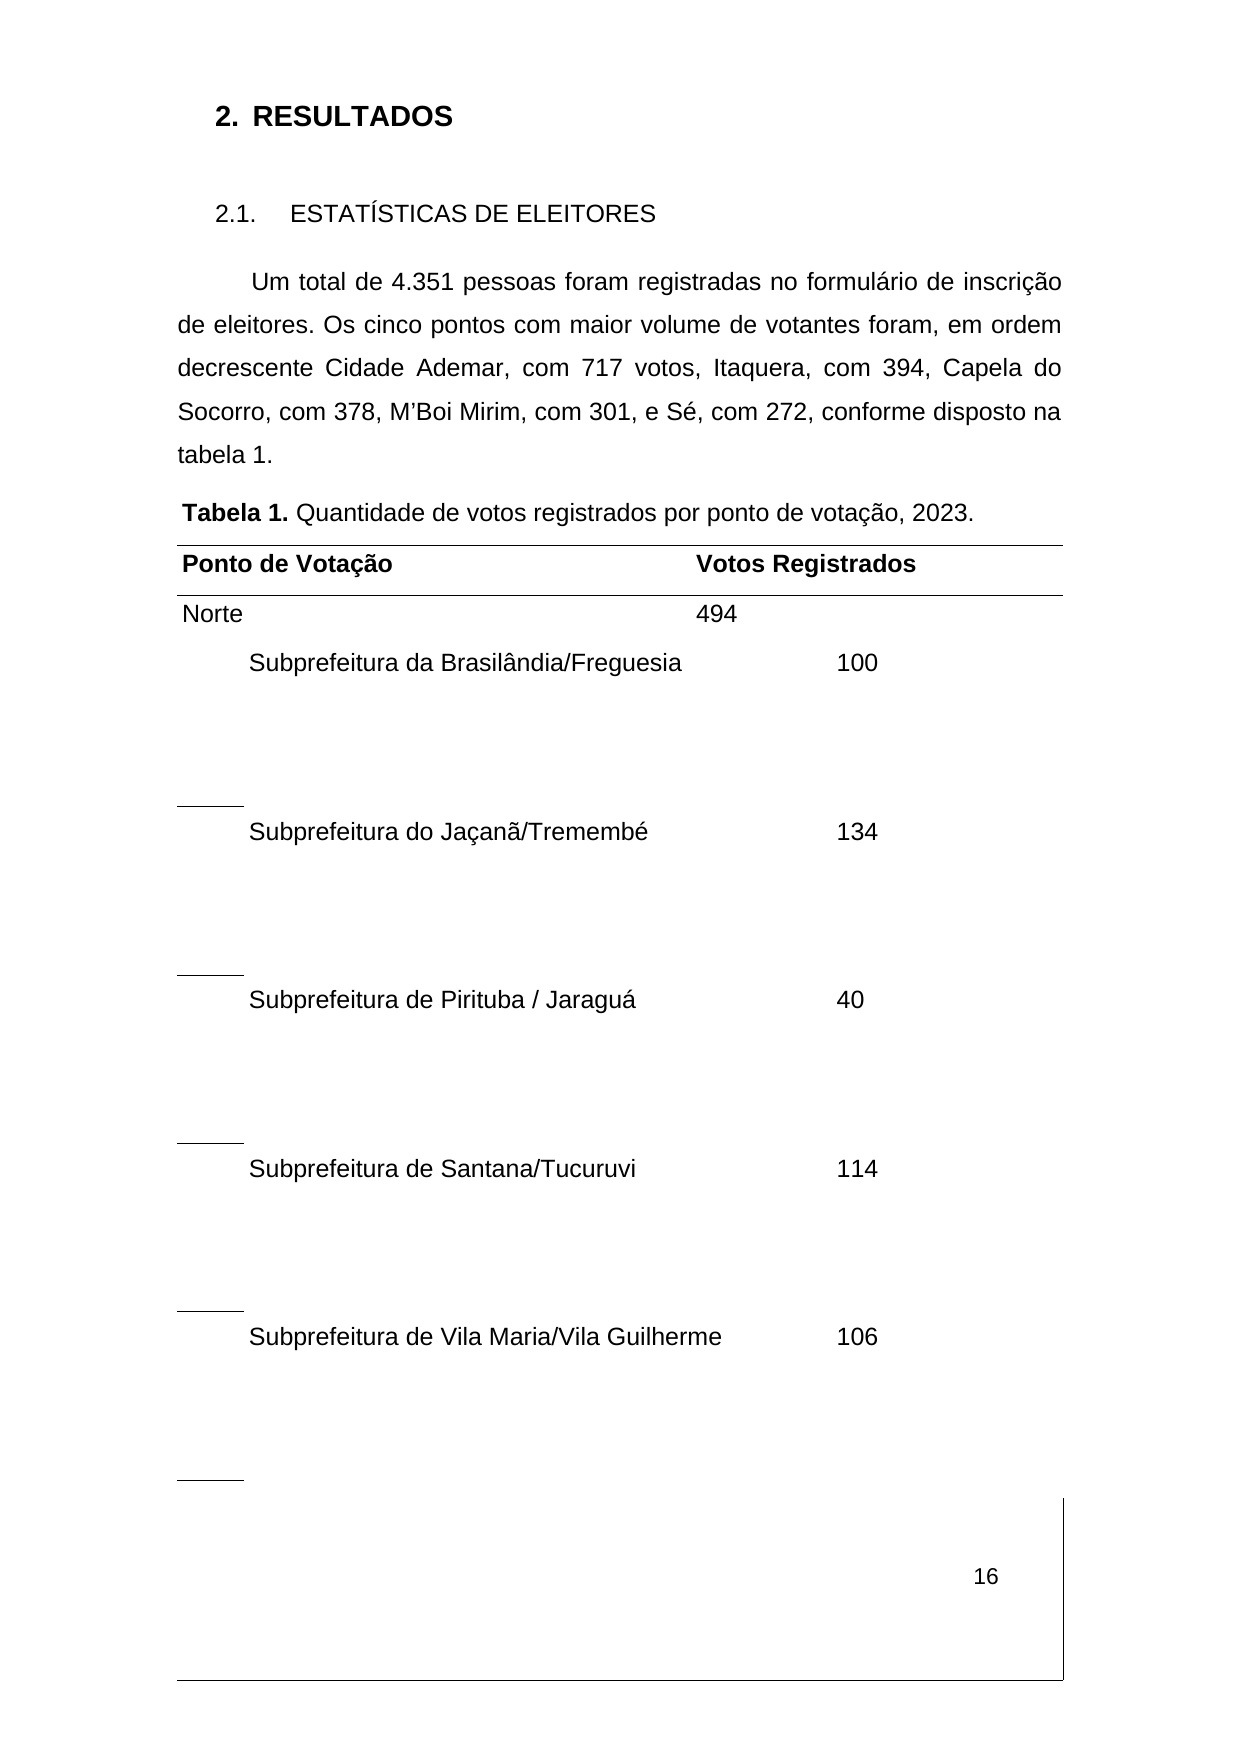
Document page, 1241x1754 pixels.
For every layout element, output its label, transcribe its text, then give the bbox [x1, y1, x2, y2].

table_cell Subprefeitura do Jaçanã/Tremembé [244, 814, 758, 982]
table_cell [177, 1144, 244, 1151]
table_cell Subprefeitura de Vila Maria/Vila Guilherme [244, 1319, 758, 1487]
table_cell 134 [758, 814, 1063, 982]
list RESULTADOS [215, 99, 1063, 132]
table_cell Subprefeitura de Santana/Tucuruvi [244, 1151, 758, 1319]
table_cell [177, 976, 244, 982]
table_cell [177, 1481, 244, 1487]
table_cell 40 [758, 982, 1063, 1151]
table_header Tabela 1. Quantidade de votos registrados por ponto de votação, 2023. [177, 495, 1063, 544]
table_cell 106 [758, 1319, 1063, 1487]
table_cell [177, 1312, 244, 1319]
table_cell 114 [758, 1151, 1063, 1319]
table_cell 494 [691, 596, 1063, 645]
table_cell [177, 645, 244, 806]
table_cell [177, 982, 244, 1143]
table_cell [177, 1151, 244, 1311]
table_cell [177, 1319, 244, 1480]
table_cell Subprefeitura de Pirituba / Jaraguá [244, 982, 758, 1151]
table_cell [177, 814, 244, 975]
text Um total de 4.351 pessoas foram registradas no formulário de inscrição de eleitores. Os cinco pontos com maior volume de votantes foram, em ordem decrescente Cidade Ademar, com 717 votos, Itaquera, com 394, Capela do Socorro, com 378, M’Boi Mirim, com 301, e Sé, com 272, conforme disposto na tabela 1. [177, 267, 1063, 468]
table_cell Norte [177, 596, 691, 645]
table_cell [177, 807, 244, 814]
table_cell Votos Registrados [691, 546, 1063, 595]
list ESTATÍSTICAS DE ELEITORES [215, 199, 1063, 228]
table_cell 100 [758, 645, 1063, 814]
table_cell Subprefeitura da Brasilândia/Freguesia [244, 645, 758, 814]
table_cell Ponto de Votação [177, 546, 691, 595]
